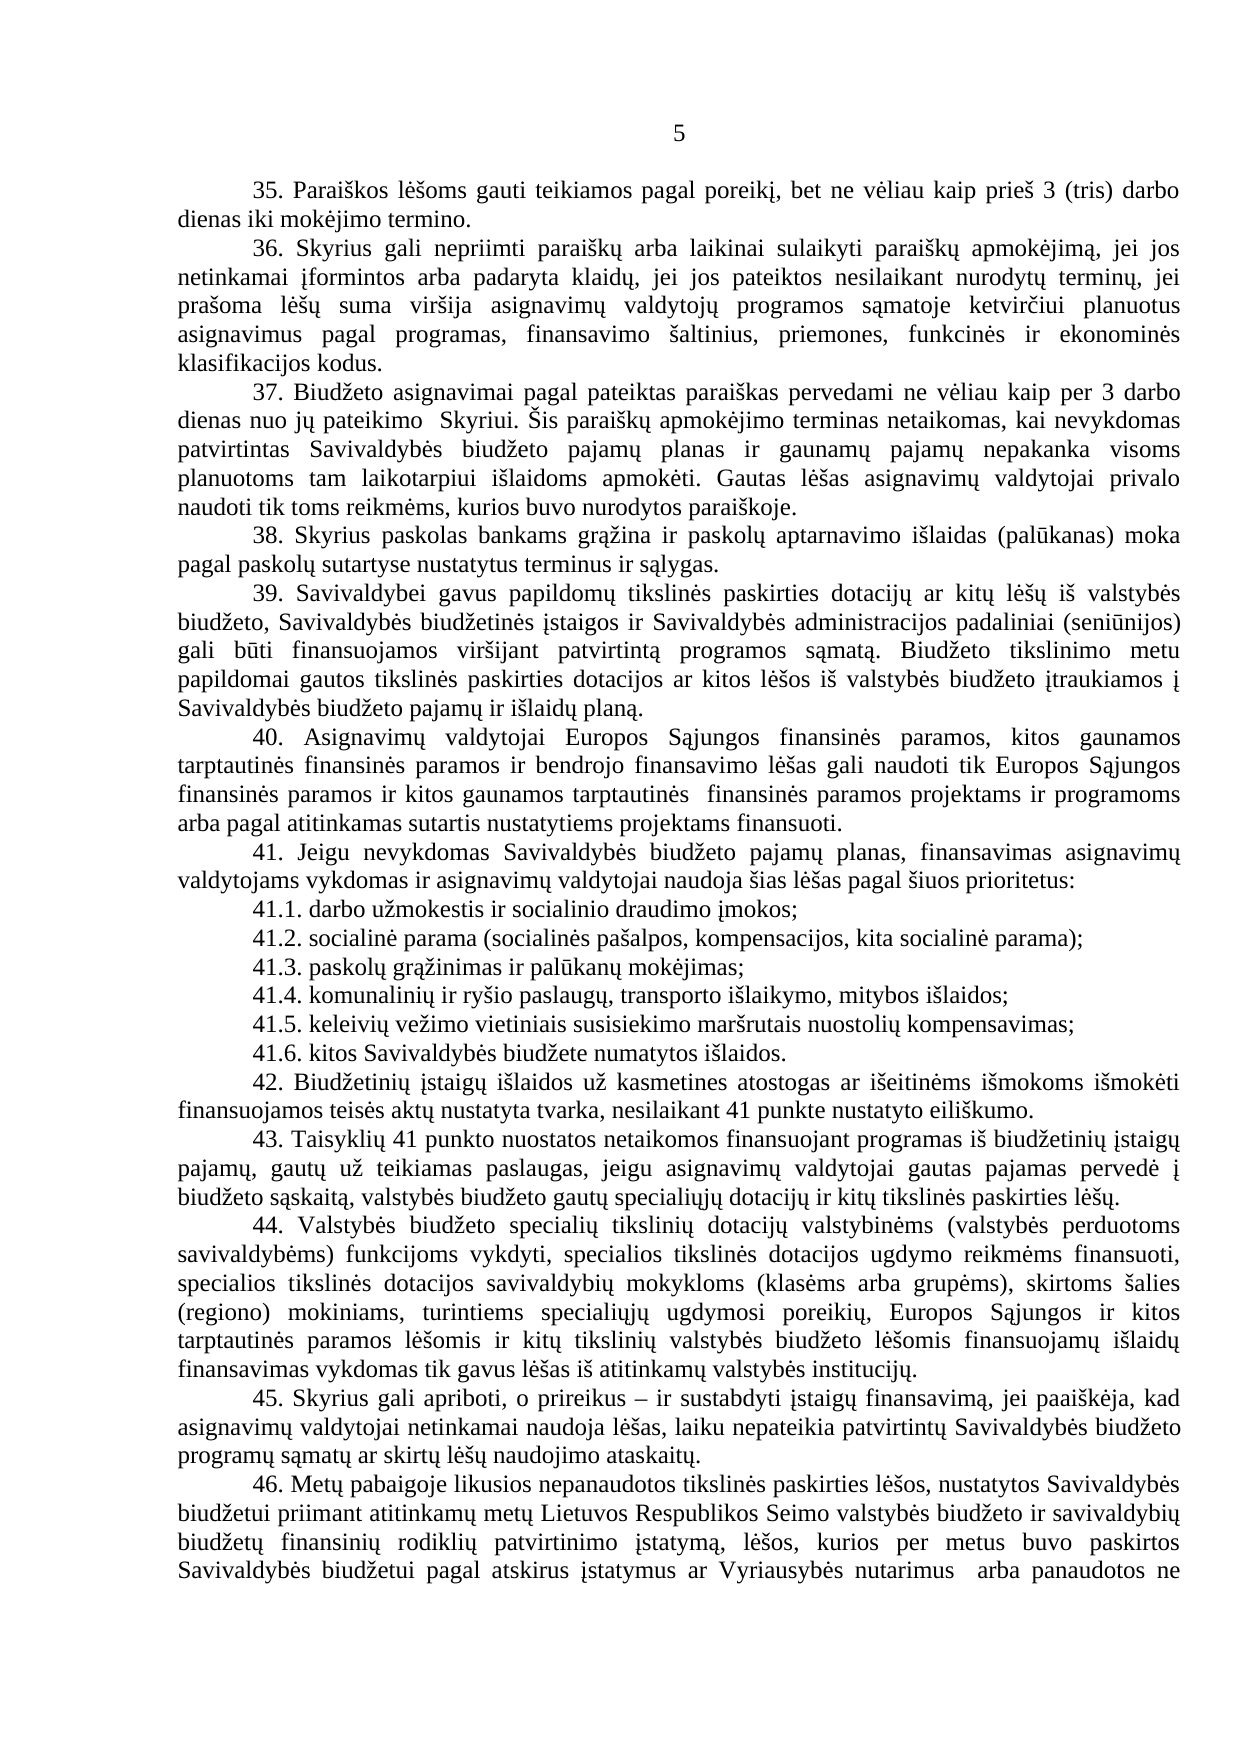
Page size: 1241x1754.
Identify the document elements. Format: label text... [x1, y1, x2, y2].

text 41. Jeigu nevykdomas Savivaldybės biudžeto pajamų planas, finansavimas asignavimų valdytojams vykdomas ir asignavimų valdytojai naudoja šias lėšas pagal šiuos prioritetus: [177, 837, 1181, 894]
text 38. Skyrius paskolas bankams grąžina ir paskolų aptarnavimo išlaidas (palūkanas) moka pagal paskolų sutartyse nustatytus terminus ir sąlygas. [177, 521, 1181, 578]
text 41.5. keleivių vežimo vietiniais susisiekimo maršrutais nuostolių kompensavimas; [177, 1009, 1181, 1038]
text 37. Biudžeto asignavimai pagal pateiktas paraiškas pervedami ne vėliau kaip per 3 darbo dienas nuo jų pateikimo Skyriui. Šis paraiškų apmokėjimo terminas netaikomas, kai nevykdomas patvirtintas Savivaldybės biudžeto pajamų planas ir gaunamų pajamų nepakanka visoms planuotoms tam laikotarpiui išlaidoms apmokėti. Gautas lėšas asignavimų valdytojai privalo naudoti tik toms reikmėms, kurios buvo nurodytos paraiškoje. [177, 377, 1181, 521]
text 41.1. darbo užmokestis ir socialinio draudimo įmokos; [177, 894, 1181, 923]
text 44. Valstybės biudžeto specialių tikslinių dotacijų valstybinėms (valstybės perduotoms savivaldybėms) funkcijoms vykdyti, specialios tikslinės dotacijos ugdymo reikmėms finansuoti, specialios tikslinės dotacijos savivaldybių mokykloms (klasėms arba grupėms), skirtoms šalies (regiono) mokiniams, turintiems specialiųjų ugdymosi poreikių, Europos Sąjungos ir kitos tarptautinės paramos lėšomis ir kitų tikslinių valstybės biudžeto lėšomis finansuojamų išlaidų finansavimas vykdomas tik gavus lėšas iš atitinkamų valstybės institucijų. [177, 1211, 1181, 1383]
text 43. Taisyklių 41 punkto nuostatos netaikomos finansuojant programas iš biudžetinių įstaigų pajamų, gautų už teikiamas paslaugas, jeigu asignavimų valdytojai gautas pajamas pervedė į biudžeto sąskaitą, valstybės biudžeto gautų specialiųjų dotacijų ir kitų tikslinės paskirties lėšų. [177, 1124, 1181, 1211]
text 41.2. socialinė parama (socialinės pašalpos, kompensacijos, kita socialinė parama); [177, 923, 1181, 952]
text 41.3. paskolų grąžinimas ir palūkanų mokėjimas; [177, 952, 1181, 981]
text 45. Skyrius gali apriboti, o prireikus – ir sustabdyti įstaigų finansavimą, jei paaiškėja, kad asignavimų valdytojai netinkamai naudoja lėšas, laiku nepateikia patvirtintų Savivaldybės biudžeto programų sąmatų ar skirtų lėšų naudojimo ataskaitų. [177, 1383, 1181, 1469]
text 41.4. komunalinių ir ryšio paslaugų, transporto išlaikymo, mitybos išlaidos; [177, 981, 1181, 1009]
text 40. Asignavimų valdytojai Europos Sąjungos finansinės paramos, kitos gaunamos tarptautinės finansinės paramos ir bendrojo finansavimo lėšas gali naudoti tik Europos Sąjungos finansinės paramos ir kitos gaunamos tarptautinės finansinės paramos projektams ir programoms arba pagal atitinkamas sutartis nustatytiems projektams finansuoti. [177, 722, 1181, 837]
text 46. Metų pabaigoje likusios nepanaudotos tikslinės paskirties lėšos, nustatytos Savivaldybės biudžetui priimant atitinkamų metų Lietuvos Respublikos Seimo valstybės biudžeto ir savivaldybių biudžetų finansinių rodiklių patvirtinimo įstatymą, lėšos, kurios per metus buvo paskirtos Savivaldybės biudžetui pagal atskirus įstatymus ar Vyriausybės nutarimus arba panaudotos ne [177, 1469, 1181, 1584]
text 39. Savivaldybei gavus papildomų tikslinės paskirties dotacijų ar kitų lėšų iš valstybės biudžeto, Savivaldybės biudžetinės įstaigos ir Savivaldybės administracijos padaliniai (seniūnijos) gali būti finansuojamos viršijant patvirtintą programos sąmatą. Biudžeto tikslinimo metu papildomai gautos tikslinės paskirties dotacijos ar kitos lėšos iš valstybės biudžeto įtraukiamos į Savivaldybės biudžeto pajamų ir išlaidų planą. [177, 578, 1181, 722]
text 36. Skyrius gali nepriimti paraiškų arba laikinai sulaikyti paraiškų apmokėjimą, jei jos netinkamai įformintos arba padaryta klaidų, jei jos pateiktos nesilaikant nurodytų terminų, jei prašoma lėšų suma viršija asignavimų valdytojų programos sąmatoje ketvirčiui planuotus asignavimus pagal programas, finansavimo šaltinius, priemones, funkcinės ir ekonominės klasifikacijos kodus. [177, 233, 1181, 377]
text 42. Biudžetinių įstaigų išlaidos už kasmetines atostogas ar išeitinėms išmokoms išmokėti finansuojamos teisės aktų nustatyta tvarka, nesilaikant 41 punkte nustatyto eiliškumo. [177, 1067, 1181, 1124]
text 35. Paraiškos lėšoms gauti teikiamos pagal poreikį, bet ne vėliau kaip prieš 3 (tris) darbo dienas iki mokėjimo termino. [177, 176, 1181, 233]
text 41.6. kitos Savivaldybės biudžete numatytos išlaidos. [177, 1038, 1181, 1067]
